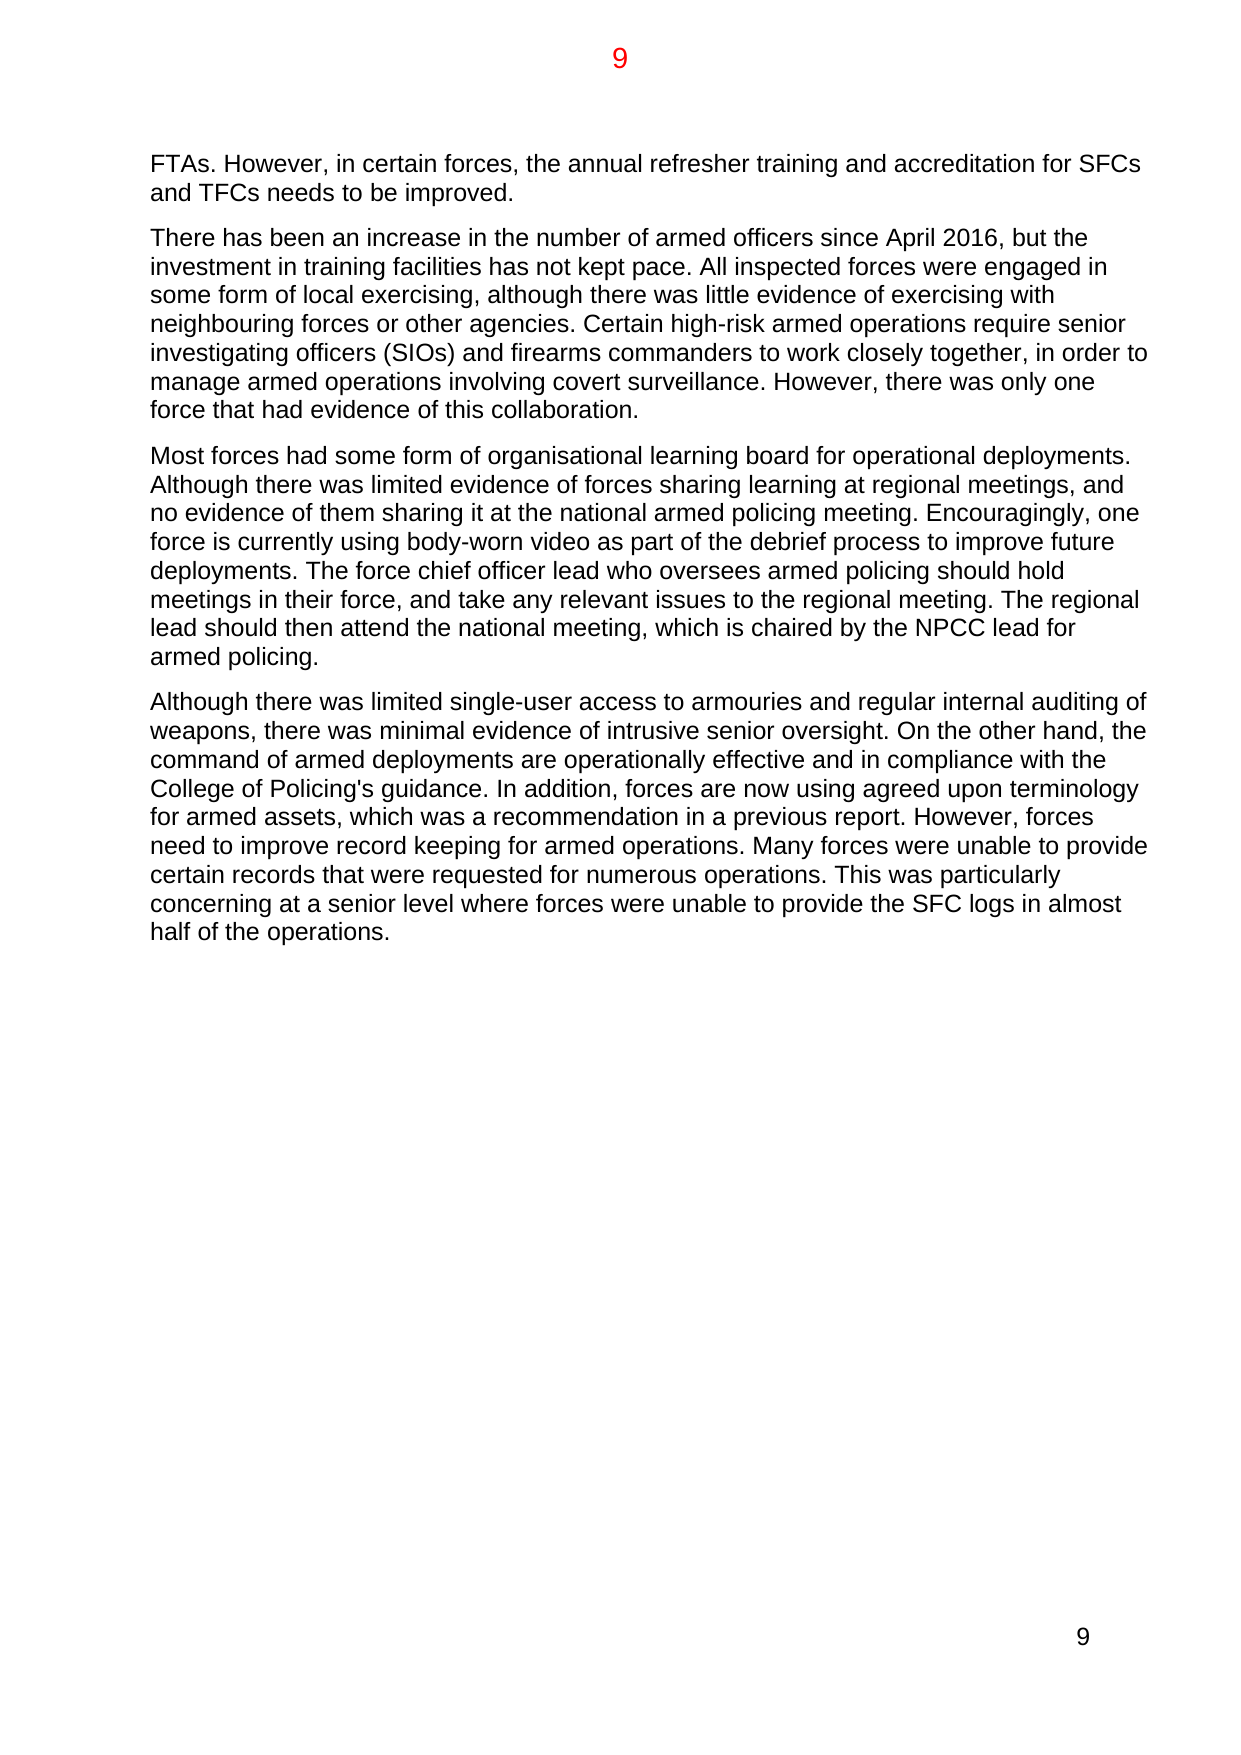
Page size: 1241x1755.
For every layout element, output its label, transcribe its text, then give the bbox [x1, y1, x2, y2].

text Although there was limited single-user access to armouries and regular internal auditing of weapons, there was minimal evidence of intrusive senior oversight. On the other hand, the command of armed deployments are operationally effective and in compliance with the College of Policing's guidance. In addition, forces are now using agreed upon terminology for armed assets, which was a recommendation in a previous report. However, forces need to improve record keeping for armed operations. Many forces were unable to provide certain records that were requested for numerous operations. This was particularly concerning at a senior level where forces were unable to provide the SFC logs in almost half of the operations. [150, 687, 1151, 946]
text Most forces had some form of organisational learning board for operational deployments. Although there was limited evidence of forces sharing learning at regional meetings, and no evidence of them sharing it at the national armed policing meeting. Encouragingly, one force is currently using body-worn video as part of the debrief process to improve future deployments. The force chief officer lead who oversees armed policing should hold meetings in their force, and take any relevant issues to the regional meeting. The regional lead should then attend the national meeting, which is chaired by the NPCC lead for armed policing. [150, 441, 1143, 671]
text There has been an increase in the number of armed officers since April 2016, but the investment in training facilities has not kept pace. All inspected forces were engaged in some form of local exercising, although there was little evidence of exercising with neighbouring forces or other agencies. Certain high-risk armed operations require senior investigating officers (SIOs) and firearms commanders to work closely together, in order to manage armed operations involving covert surveillance. However, there was only one force that had evidence of this collaboration. [150, 223, 1151, 424]
text FTAs. However, in certain forces, the annual refresher training and accreditation for SFCs and TFCs needs to be improved. [150, 149, 1144, 207]
